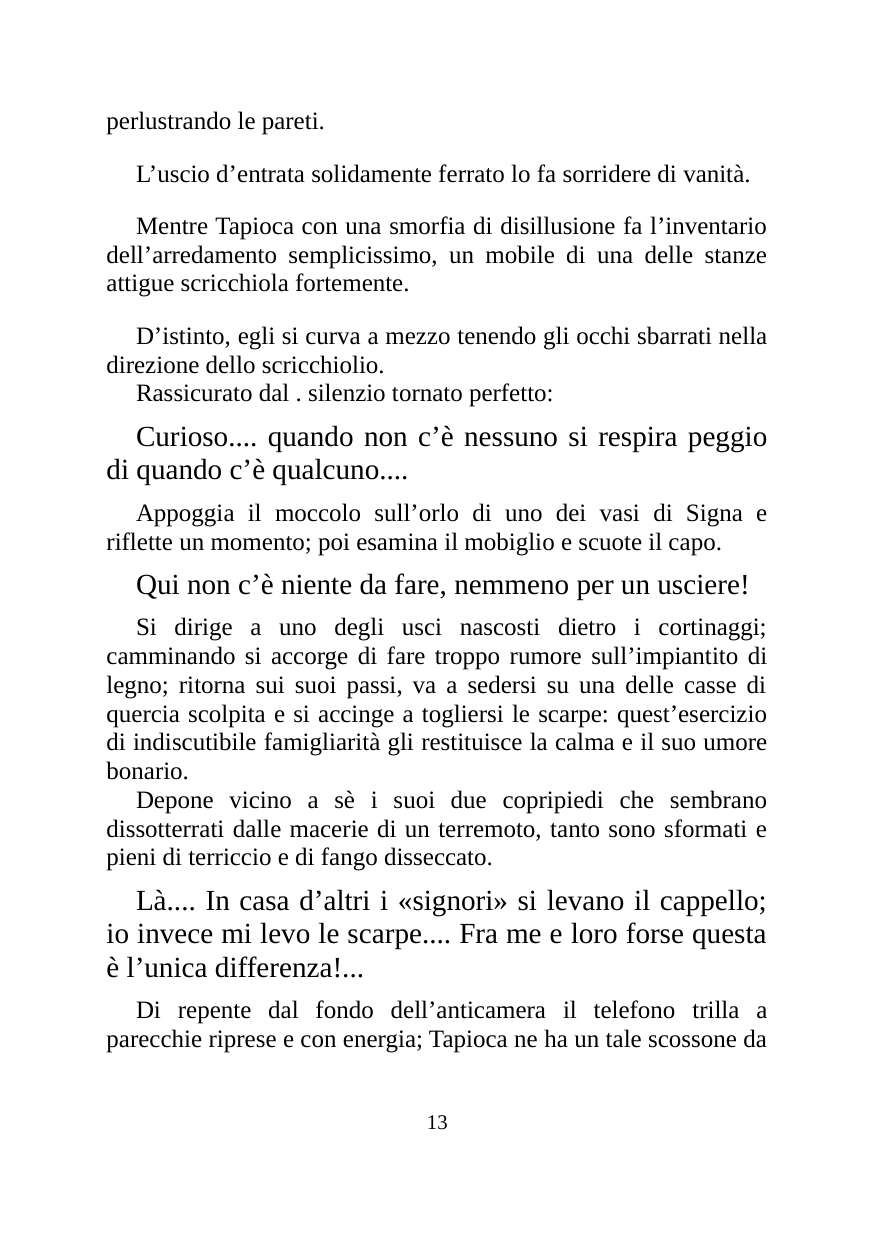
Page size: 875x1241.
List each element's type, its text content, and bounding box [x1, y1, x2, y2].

text Rassicurato dal . silenzio tornato perfetto: [106, 378, 768, 407]
text Depone vicino a sè i suoi due copripiedi che sembrano dissotterrati dalle macerie di un terremoto, tanto sono sformati e pieni di terriccio e di fango disseccato. [106, 785, 768, 871]
text Curioso.... quando non c’è nessuno si respira peggio di quando c’è qualcuno.... [106, 419, 768, 486]
text Appoggia il moccolo sull’orlo di uno dei vasi di Signa e riflette un momento; poi esamina il mobiglio e scuote il capo. [106, 498, 768, 555]
text D’istinto, egli si curva a mezzo tenendo gli occhi sbarrati nella direzione dello scricchiolio. [106, 321, 768, 378]
text Qui non c’è niente da fare, nemmeno per un usciere! [106, 567, 768, 601]
text Là.... In casa d’altri i «signori» si levano il cappello; io invece mi levo le scarpe.... Fra me e loro forse questa è l’unica differenza!... [106, 883, 768, 983]
text perlustrando le pareti. [106, 106, 768, 135]
text L’uscio d’entrata solidamente ferrato lo fa sorridere di vanità. [106, 159, 768, 187]
text Mentre Tapioca con una smorfia di disillusione fa l’inventario dell’arredamento semplicissimo, un mobile di una delle stanze attigue scricchiola fortemente. [106, 211, 768, 297]
text Di repente dal fondo dell’anticamera il telefono trilla a parecchie riprese e con energia; Tapioca ne ha un tale scossone da [106, 995, 768, 1053]
text Si dirige a uno degli usci nascosti dietro i cortinaggi; camminando si accorge di fare troppo rumore sull’impiantito di legno; ritorna sui suoi passi, va a sedersi su una delle casse di quercia scolpita e si accinge a togliersi le scarpe: quest’esercizio di indiscutibile famigliarità gli restituisce la calma e il suo umore bonario. [106, 612, 768, 785]
